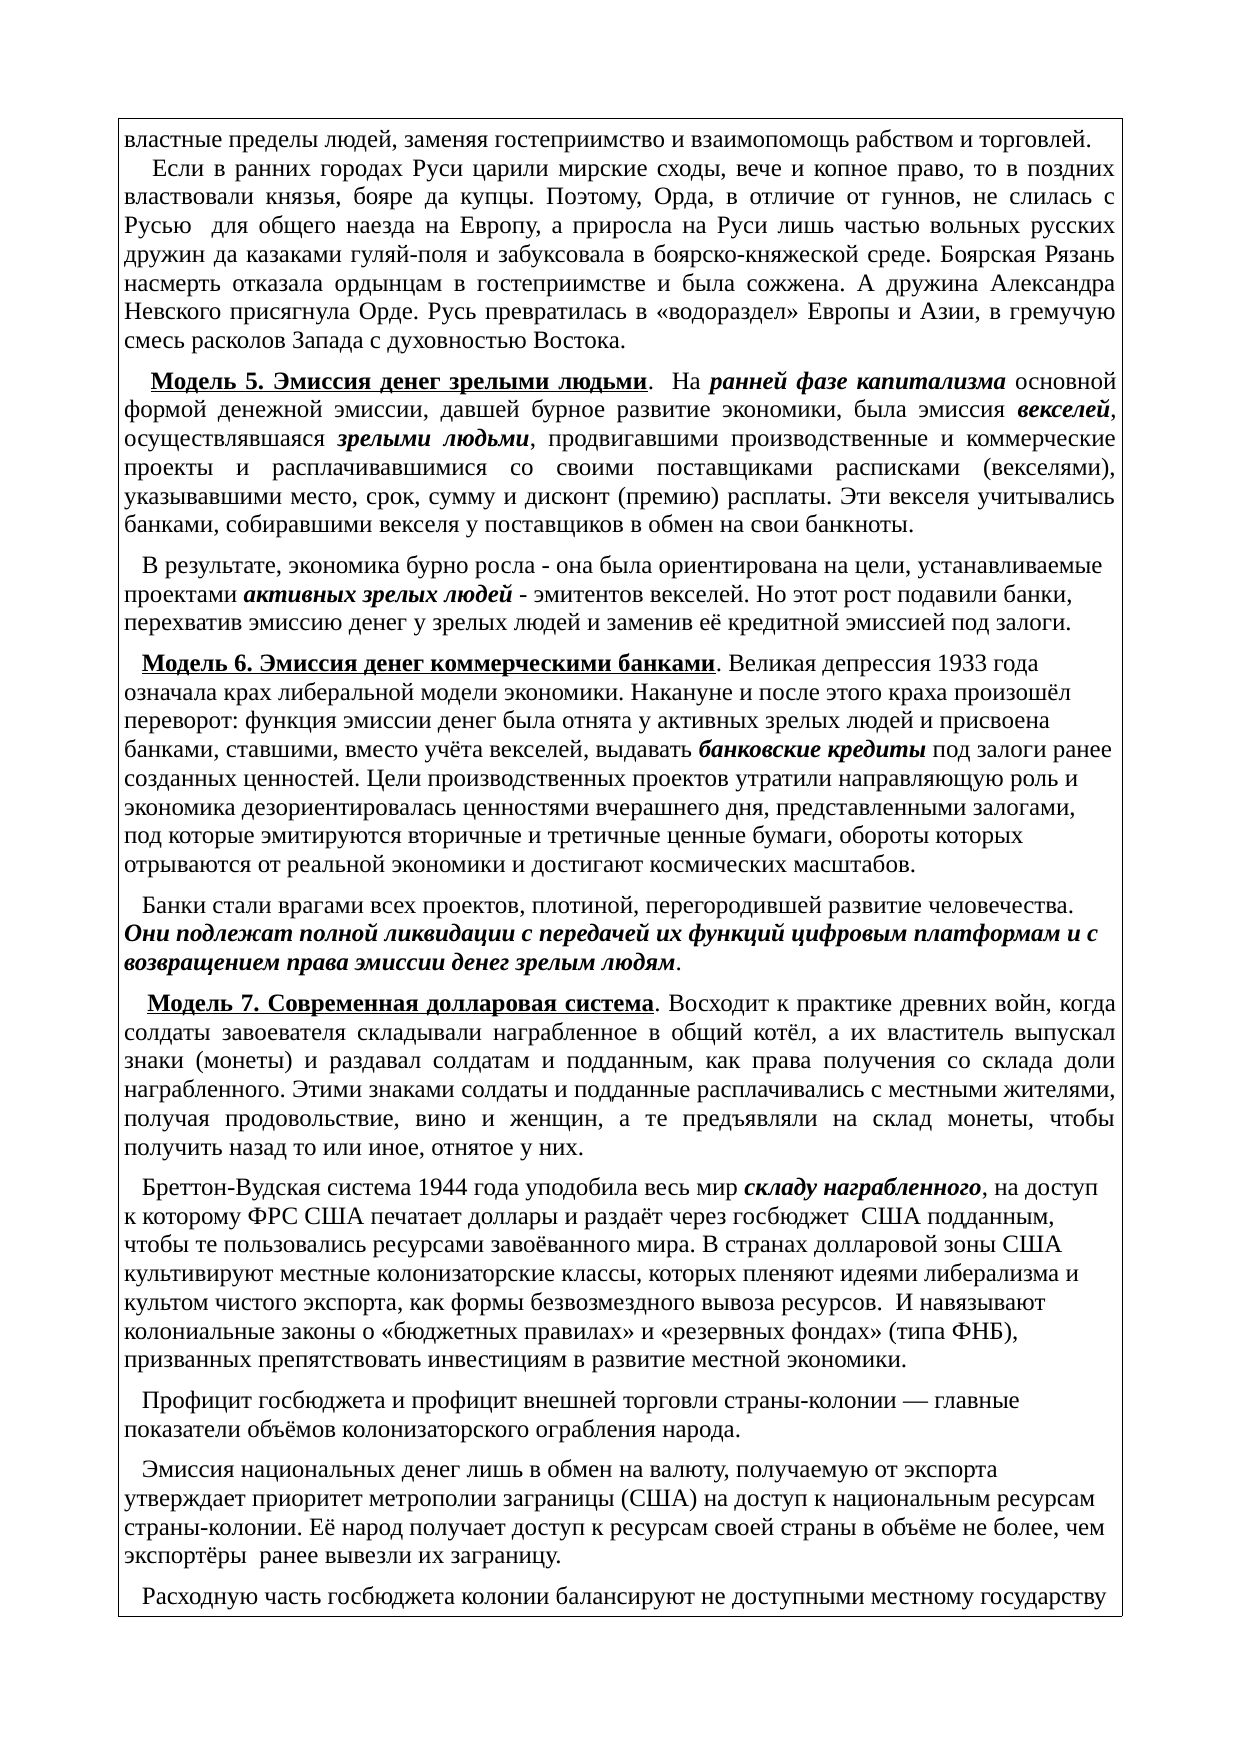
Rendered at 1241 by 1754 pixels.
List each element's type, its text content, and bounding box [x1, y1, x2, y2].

table_header властные пределы людей, заменяя гостеприимство и взаимопомощь рабством и торговлей. Если в ранних городах Руси царили мирские сходы, вече и копное право, то в поздних властвовали князья, бояре да купцы. Поэтому, Орда, в отличие от гуннов, не слилась с Русью для общего наезда на Европу, а приросла на Руси лишь частью вольных русских дружин да казаками гуляй-поля и забуксовала в боярско-княжеской среде. Боярская Рязань насмерть отказала ордынцам в гостеприимстве и была сожжена. А дружина Александра Невского присягнула Орде. Русь превратилась в «водораздел» Европы и Азии, в гремучую смесь расколов Запада с духовностью Востока. Модель 5. Эмиссия денег зрелыми людьми. На ранней фазе капитализма основной формой денежной эмиссии, давшей бурное развитие экономики, была эмиссия векселей, осуществлявшаяся зрелыми людьми, продвигавшими производственные и коммерческие проекты и расплачивавшимися со своими поставщиками расписками (векселями), указывавшими место, срок, сумму и дисконт (премию) расплаты. Эти векселя учитывались банками, собиравшими векселя у поставщиков в обмен на свои банкноты. В результате, экономика бурно росла - она была ориентирована на цели, устанавливаемые проектами активных зрелых людей - эмитентов векселей. Но этот рост подавили банки, перехватив эмиссию денег у зрелых людей и заменив её кредитной эмиссией под залоги. Модель 6. Эмиссия денег коммерческими банками. Великая депрессия 1933 года означала крах либеральной модели экономики. Накануне и после этого краха произошёл переворот: функция эмиссии денег была отнята у активных зрелых людей и присвоена банками, ставшими, вместо учёта векселей, выдавать банковские кредиты под залоги ранее созданных ценностей. Цели производственных проектов утратили направляющую роль и экономика дезориентировалась ценностями вчерашнего дня, представленными залогами, под которые эмитируются вторичные и третичные ценные бумаги, обороты которых отрываются от реальной экономики и достигают космических масштабов. Банки стали врагами всех проектов, плотиной, перегородившей развитие человечества. Они подлежат полной ликвидации с передачей их функций цифровым платформам и с возвращением права эмиссии денег зрелым людям. Модель 7. Современная долларовая система. Восходит к практике древних войн, когда солдаты завоевателя складывали награбленное в общий котёл, а их властитель выпускал знаки (монеты) и раздавал солдатам и подданным, как права получения со склада доли награбленного. Этими знаками солдаты и подданные расплачивались с местными жителями, получая продовольствие, вино и женщин, а те предъявляли на склад монеты, чтобы получить назад то или иное, отнятое у них. Бреттон-Вудская система 1944 года уподобила весь мир складу награбленного, на доступ к которому ФРС США печатает доллары и раздаёт через госбюджет США подданным, чтобы те пользовались ресурсами завоёванного мира. В странах долларовой зоны США культивируют местные колонизаторские классы, которых пленяют идеями либерализма и культом чистого экспорта, как формы безвозмездного вывоза ресурсов. И навязывают колониальные законы о «бюджетных правилах» и «резервных фондах» (типа ФНБ), призванных препятствовать инвестициям в развитие местной экономики. Профицит госбюджета и профицит внешней торговли страны-колонии — главные показатели объёмов колонизаторского ограбления народа. Эмиссия национальных денег лишь в обмен на валюту, получаемую от экспорта утверждает приоритет метрополии заграницы (США) на доступ к национальным ресурсам страны-колонии. Её народ получает доступ к ресурсам своей страны в объёме не более, чем экспортёры ранее вывезли их заграницу. Расходную часть госбюджета колонии балансируют не доступными местному государству [119, 119, 1122, 1616]
